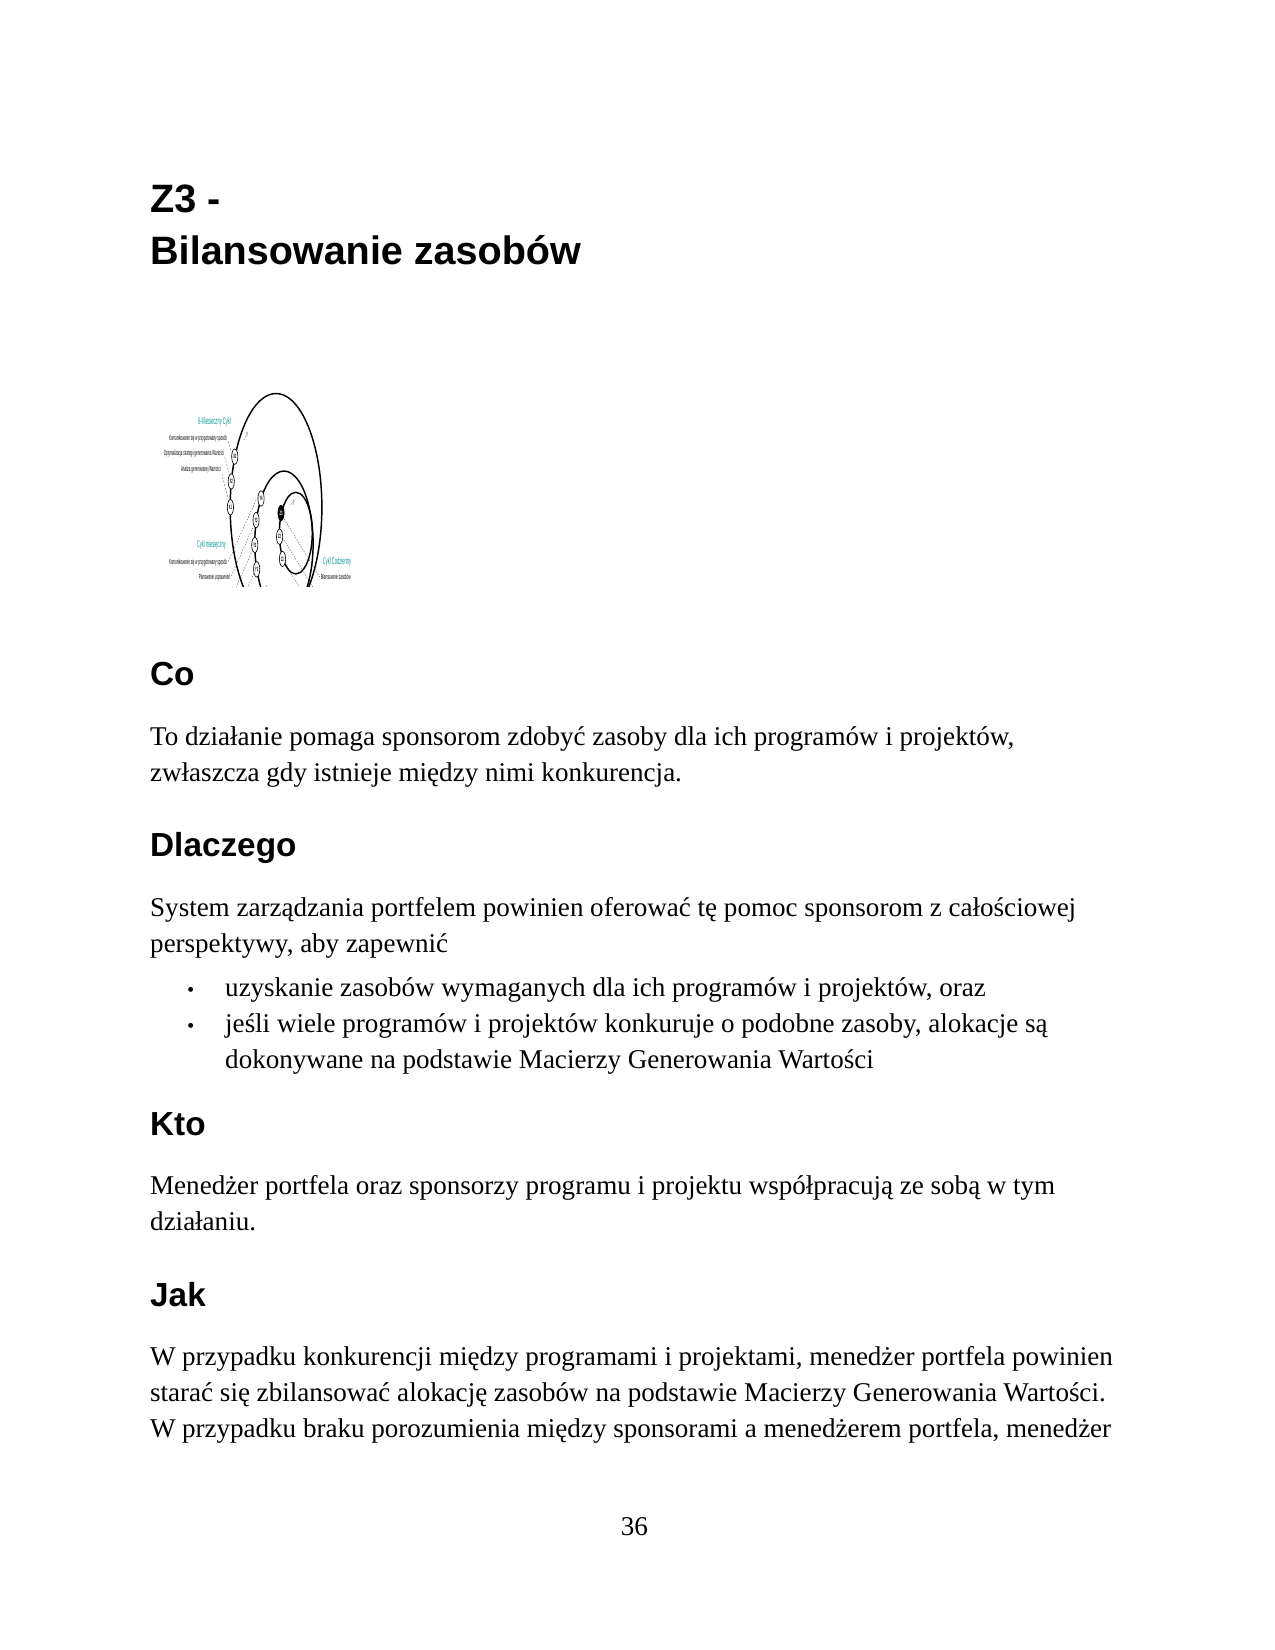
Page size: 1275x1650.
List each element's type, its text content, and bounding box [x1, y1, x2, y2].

subtitle Dlaczego [150, 825, 1125, 864]
text Menedżer portfela oraz sponsorzy programu i projektu współpracują ze sobą w tym działaniu. [150, 1169, 1125, 1236]
subtitle Jak [150, 1275, 1125, 1313]
text To działanie pomaga sponsorom zdobyć zasoby dla ich programów i projektów, zwłaszcza gdy istnieje między nimi konkurencja. [150, 720, 1125, 787]
list jeśli wiele programów i projektów konkuruje o podobne zasoby, alokacje są dokonywane na podstawie Macierzy Generowania Wartości [187, 1007, 1125, 1074]
text System zarządzania portfelem powinien oferować tę pomoc sponsorom z całościowej perspektywy, aby zapewnić [150, 891, 1125, 958]
subtitle Kto [150, 1104, 1125, 1142]
text W przypadku konkurencji między programami i projektami, menedżer portfela powinien starać się zbilansować alokację zasobów na podstawie Macierzy Generowania Wartości. W przypadku braku porozumienia między sponsorami a menedżerem portfela, menedżer [150, 1340, 1125, 1443]
subtitle Z3 - Bilansowanie zasobów [150, 175, 1125, 273]
list uzyskanie zasobów wymaganych dla ich programów i projektów, oraz [187, 971, 1125, 1003]
subtitle Co [150, 654, 1125, 693]
